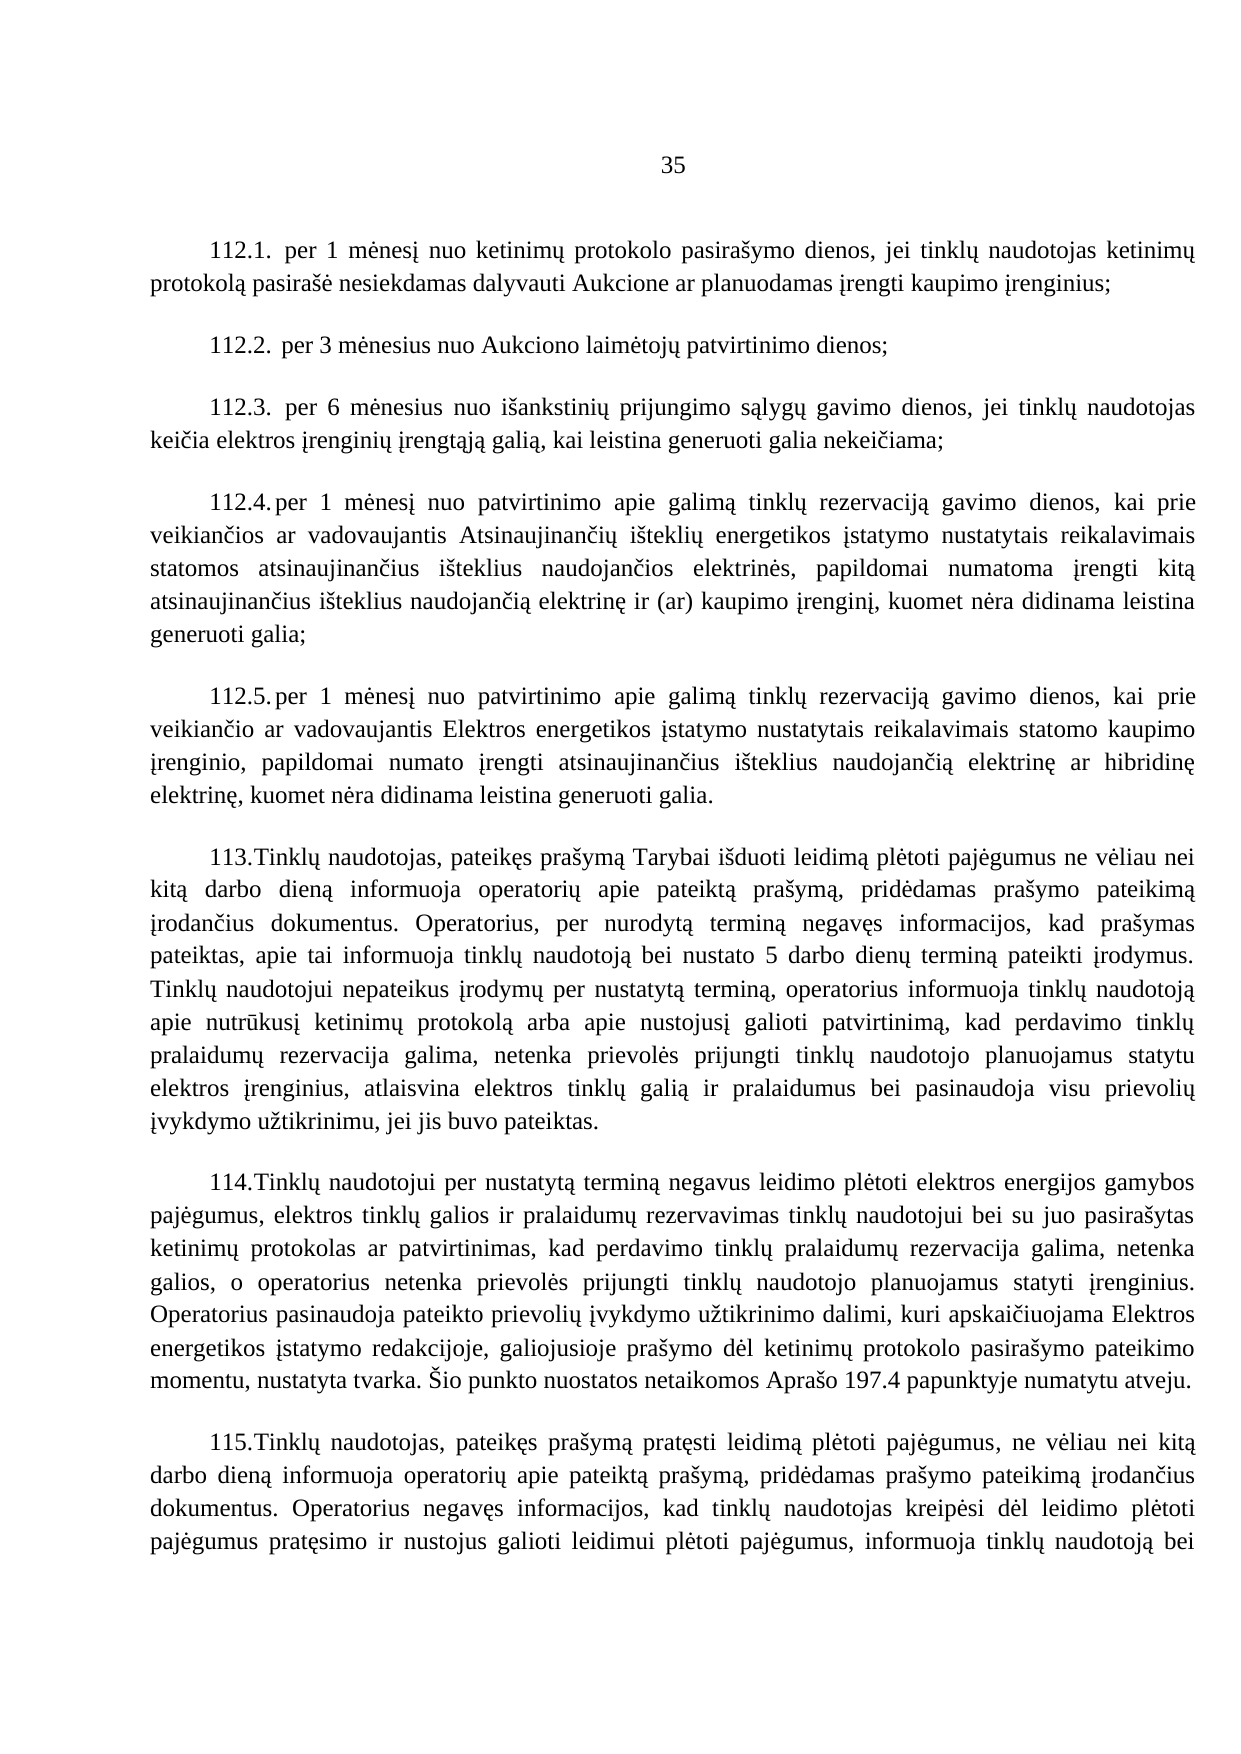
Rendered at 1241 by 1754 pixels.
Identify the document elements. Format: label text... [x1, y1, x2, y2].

text 113. Tinklų naudotojas, pateikęs prašymą Tarybai išduoti leidimą plėtoti pajėgumus ne vėliau nei kitą darbo dieną informuoja operatorių apie pateiktą prašymą, pridėdamas prašymo pateikimą įrodančius dokumentus. Operatorius, per nurodytą terminą negavęs informacijos, kad prašymas pateiktas, apie tai informuoja tinklų naudotoją bei nustato 5 darbo dienų terminą pateikti įrodymus. Tinklų naudotojui nepateikus įrodymų per nustatytą terminą, operatorius informuoja tinklų naudotoją apie nutrūkusį ketinimų protokolą arba apie nustojusį galioti patvirtinimą, kad perdavimo tinklų pralaidumų rezervacija galima, netenka prievolės prijungti tinklų naudotojo planuojamus statytu elektros įrenginius, atlaisvina elektros tinklų galią ir pralaidumus bei pasinaudoja visu prievolių įvykdymo užtikrinimu, jei jis buvo pateiktas. [150, 842, 1196, 1134]
text 114. Tinklų naudotojui per nustatytą terminą negavus leidimo plėtoti elektros energijos gamybos pajėgumus, elektros tinklų galios ir pralaidumų rezervavimas tinklų naudotojui bei su juo pasirašytas ketinimų protokolas ar patvirtinimas, kad perdavimo tinklų pralaidumų rezervacija galima, netenka galios, o operatorius netenka prievolės prijungti tinklų naudotojo planuojamus statyti įrenginius. Operatorius pasinaudoja pateikto prievolių įvykdymo užtikrinimo dalimi, kuri apskaičiuojama Elektros energetikos įstatymo redakcijoje, galiojusioje prašymo dėl ketinimų protokolo pasirašymo pateikimo momentu, nustatyta tvarka. Šio punkto nuostatos netaikomos Aprašo 197.4 papunktyje numatytu atveju. [150, 1167, 1196, 1394]
text 115. Tinklų naudotojas, pateikęs prašymą pratęsti leidimą plėtoti pajėgumus, ne vėliau nei kitą darbo dieną informuoja operatorių apie pateiktą prašymą, pridėdamas prašymo pateikimą įrodančius dokumentus. Operatorius negavęs informacijos, kad tinklų naudotojas kreipėsi dėl leidimo plėtoti pajėgumus pratęsimo ir nustojus galioti leidimui plėtoti pajėgumus, informuoja tinklų naudotoją bei [150, 1427, 1196, 1555]
text 112.5. per 1 mėnesį nuo patvirtinimo apie galimą tinklų rezervaciją gavimo dienos, kai prie veikiančio ar vadovaujantis Elektros energetikos įstatymo nustatytais reikalavimais statomo kaupimo įrenginio, papildomai numato įrengti atsinaujinančius išteklius naudojančią elektrinę ar hibridinę elektrinę, kuomet nėra didinama leistina generuoti galia. [150, 681, 1196, 808]
text 112.1. per 1 mėnesį nuo ketinimų protokolo pasirašymo dienos, jei tinklų naudotojas ketinimų protokolą pasirašė nesiekdamas dalyvauti Aukcione ar planuodamas įrengti kaupimo įrenginius; [150, 236, 1196, 297]
text 112.2. per 3 mėnesius nuo Aukciono laimėtojų patvirtinimo dienos; [150, 330, 1196, 359]
text 112.3. per 6 mėnesius nuo išankstinių prijungimo sąlygų gavimo dienos, jei tinklų naudotojas keičia elektros įrenginių įrengtąją galią, kai leistina generuoti galia nekeičiama; [150, 392, 1196, 454]
text 112.4. per 1 mėnesį nuo patvirtinimo apie galimą tinklų rezervaciją gavimo dienos, kai prie veikiančios ar vadovaujantis Atsinaujinančių išteklių energetikos įstatymo nustatytais reikalavimais statomos atsinaujinančius išteklius naudojančios elektrinės, papildomai numatoma įrengti kitą atsinaujinančius išteklius naudojančią elektrinę ir (ar) kaupimo įrenginį, kuomet nėra didinama leistina generuoti galia; [150, 487, 1196, 648]
